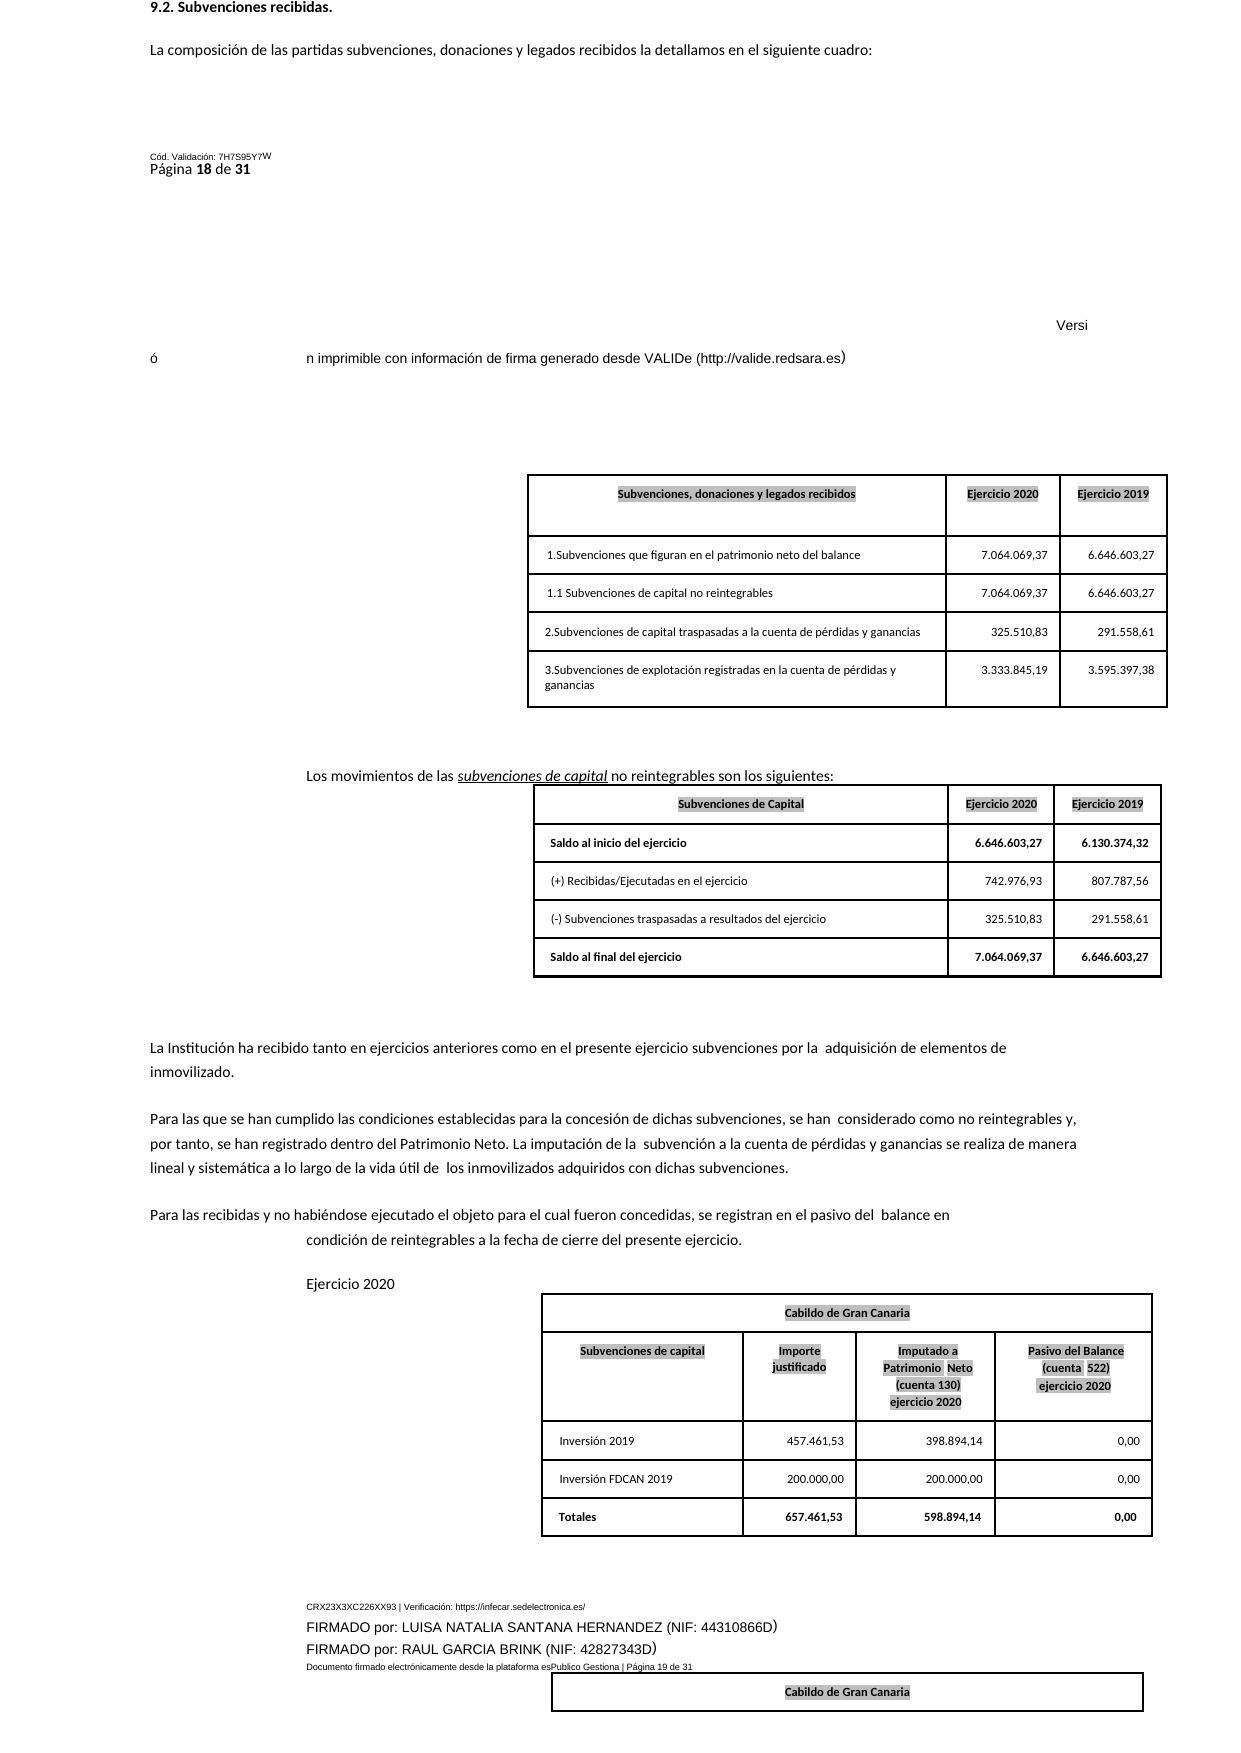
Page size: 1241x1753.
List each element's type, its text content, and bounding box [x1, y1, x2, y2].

text Ejercicio 2020 [304, 1277, 962, 1293]
table_cell 3.Subvenciones de explotación registradas en la cuenta de pérdidas y ganancias [529, 652, 945, 706]
table_header Ejercicio 2020 [949, 786, 1053, 822]
table_cell Saldo al inicio del ejercicio [535, 825, 947, 861]
table_cell 398.894,14 [857, 1422, 962, 1458]
text Versión imprimible con información de firma generado desde VALIDe (http://valide.redsara.es) [150, 178, 1090, 367]
table_cell 0,00 [1004, 1499, 1151, 1535]
table_cell (-) Subvenciones traspasadas a resultados del ejercicio [535, 901, 947, 937]
table_header Subvenciones, donaciones y legados recibidos [529, 476, 945, 535]
table_cell 325.510,83 [949, 901, 1053, 937]
picture [306, 177, 1057, 328]
picture [153, 1602, 304, 1752]
table_header Ejercicio 2019 [1055, 786, 1160, 822]
table_cell Imputado a Patrimonio Neto (cuenta 130) ejercicio 2020 [857, 1333, 962, 1420]
table_cell 6.646.603,27 [1061, 575, 1166, 611]
text FIRMADO por: LUISA NATALIA SANTANA HERNANDEZ (NIF: 44310866D) [304, 1612, 962, 1635]
table_cell 3.333.845,19 [947, 652, 1059, 706]
table_header [1004, 1674, 1142, 1710]
picture [306, 366, 536, 454]
table_cell 0,00 [1004, 1422, 1151, 1458]
text 9.2. Subvenciones recibidas. [150, 0, 1090, 16]
text CRX23X3XC226XX93 | Verificación: https://infecar.sedelectronica.es/ [150, 1597, 962, 1612]
table_cell 7.064.069,37 [947, 575, 1059, 611]
table_cell 3.595.397,38 [1061, 652, 1166, 706]
table_cell 657.461,53 [744, 1499, 855, 1535]
table_cell 7.064.069,37 [949, 939, 1053, 975]
table_header Ejercicio 2020 [947, 476, 1059, 535]
table_cell 6.646.603,27 [1055, 939, 1160, 975]
table_cell Inversión 2019 [543, 1422, 742, 1458]
picture [962, 1197, 1004, 1752]
table_cell 742.976,93 [949, 863, 1053, 899]
table_cell 7.064.069,37 [947, 537, 1059, 573]
text [1004, 1277, 1090, 1293]
text Los movimientos de las subvenciones de capital no reintegrables son los siguientes: [150, 769, 1090, 784]
table_header Subvenciones de Capital [535, 786, 947, 822]
table_header Cabildo de Gran Canaria [543, 1295, 962, 1331]
table_cell 0,00 [1004, 1461, 1151, 1497]
table_header [1004, 1295, 1151, 1331]
table_cell Pasivo del Balance (cuenta 522) ejercicio 2020 [1004, 1333, 1151, 1420]
table_cell 200.000,00 [744, 1461, 855, 1497]
table_cell Saldo al final del ejercicio [535, 939, 947, 975]
picture [153, 631, 304, 781]
picture [153, 1231, 304, 1381]
text [1004, 1612, 1090, 1635]
text Página 18 de 31 [150, 162, 1090, 178]
table_cell 291.558,61 [1055, 901, 1160, 937]
table_cell 200.000,00 [857, 1461, 962, 1497]
table_cell (+) Recibidas/Ejecutadas en el ejercicio [535, 863, 947, 899]
text Cód. Validación: 7H7S95Y7W [150, 148, 1090, 162]
text FIRMADO por: RAUL GARCIA BRINK (NIF: 42827343D) [304, 1635, 962, 1657]
table_cell Inversión FDCAN 2019 [543, 1461, 742, 1497]
text [1004, 1635, 1090, 1657]
table_cell 1.1 Subvenciones de capital no reintegrables [529, 575, 945, 611]
text Para las que se han cumplido las condiciones establecidas para la concesión de dichas subvenciones, se han considerado como no reintegrables y, por tanto, se han registrado dentro del Patrimonio Neto. La imputación de la subvención a la cuenta de pérdidas y ganancias se realiza de manera lineal y sistemática a lo largo de la vida útil de los inmovilizados adquiridos con dichas subvenciones. [150, 1109, 1090, 1177]
table_cell 2.Subvenciones de capital traspasadas a la cuenta de pérdidas y ganancias [529, 613, 945, 649]
table_cell Subvenciones de capital [543, 1333, 742, 1420]
text La Institución ha recibido tanto en ejercicios anteriores como en el presente ejercicio subvenciones por la adquisición de elementos de inmovilizado. [150, 1038, 1090, 1081]
table_cell 6.130.374,32 [1055, 825, 1160, 861]
text Para las recibidas y no habiéndose ejecutado el objeto para el cual fueron concedidas, se registran en el pasivo del balance en condición de reintegrables a la fecha de cierre del presente ejercicio. [150, 1206, 962, 1249]
table_header Ejercicio 2019 [1061, 476, 1166, 535]
text Documento firmado electrónicamente desde la plataforma esPublico Gestiona | Página 19 de 31 [304, 1657, 962, 1672]
table_cell Importe justificado [744, 1333, 855, 1420]
text La composición de las partidas subvenciones, donaciones y legados recibidos la detallamos en el siguiente cuadro: [150, 43, 1090, 59]
table_cell Totales [543, 1499, 742, 1535]
table_cell 291.558,61 [1061, 613, 1166, 649]
table_cell 6.646.603,27 [949, 825, 1053, 861]
table_cell 807.787,56 [1055, 863, 1160, 899]
table_cell 457.461,53 [744, 1422, 855, 1458]
table_header Cabildo de Gran Canaria [553, 1674, 962, 1710]
table_cell 6.646.603,27 [1061, 537, 1166, 573]
table_cell 325.510,83 [947, 613, 1059, 649]
picture [153, 331, 304, 481]
table_cell 598.894,14 [857, 1499, 962, 1535]
table_cell 1.Subvenciones que figuran en el patrimonio neto del balance [529, 537, 945, 573]
